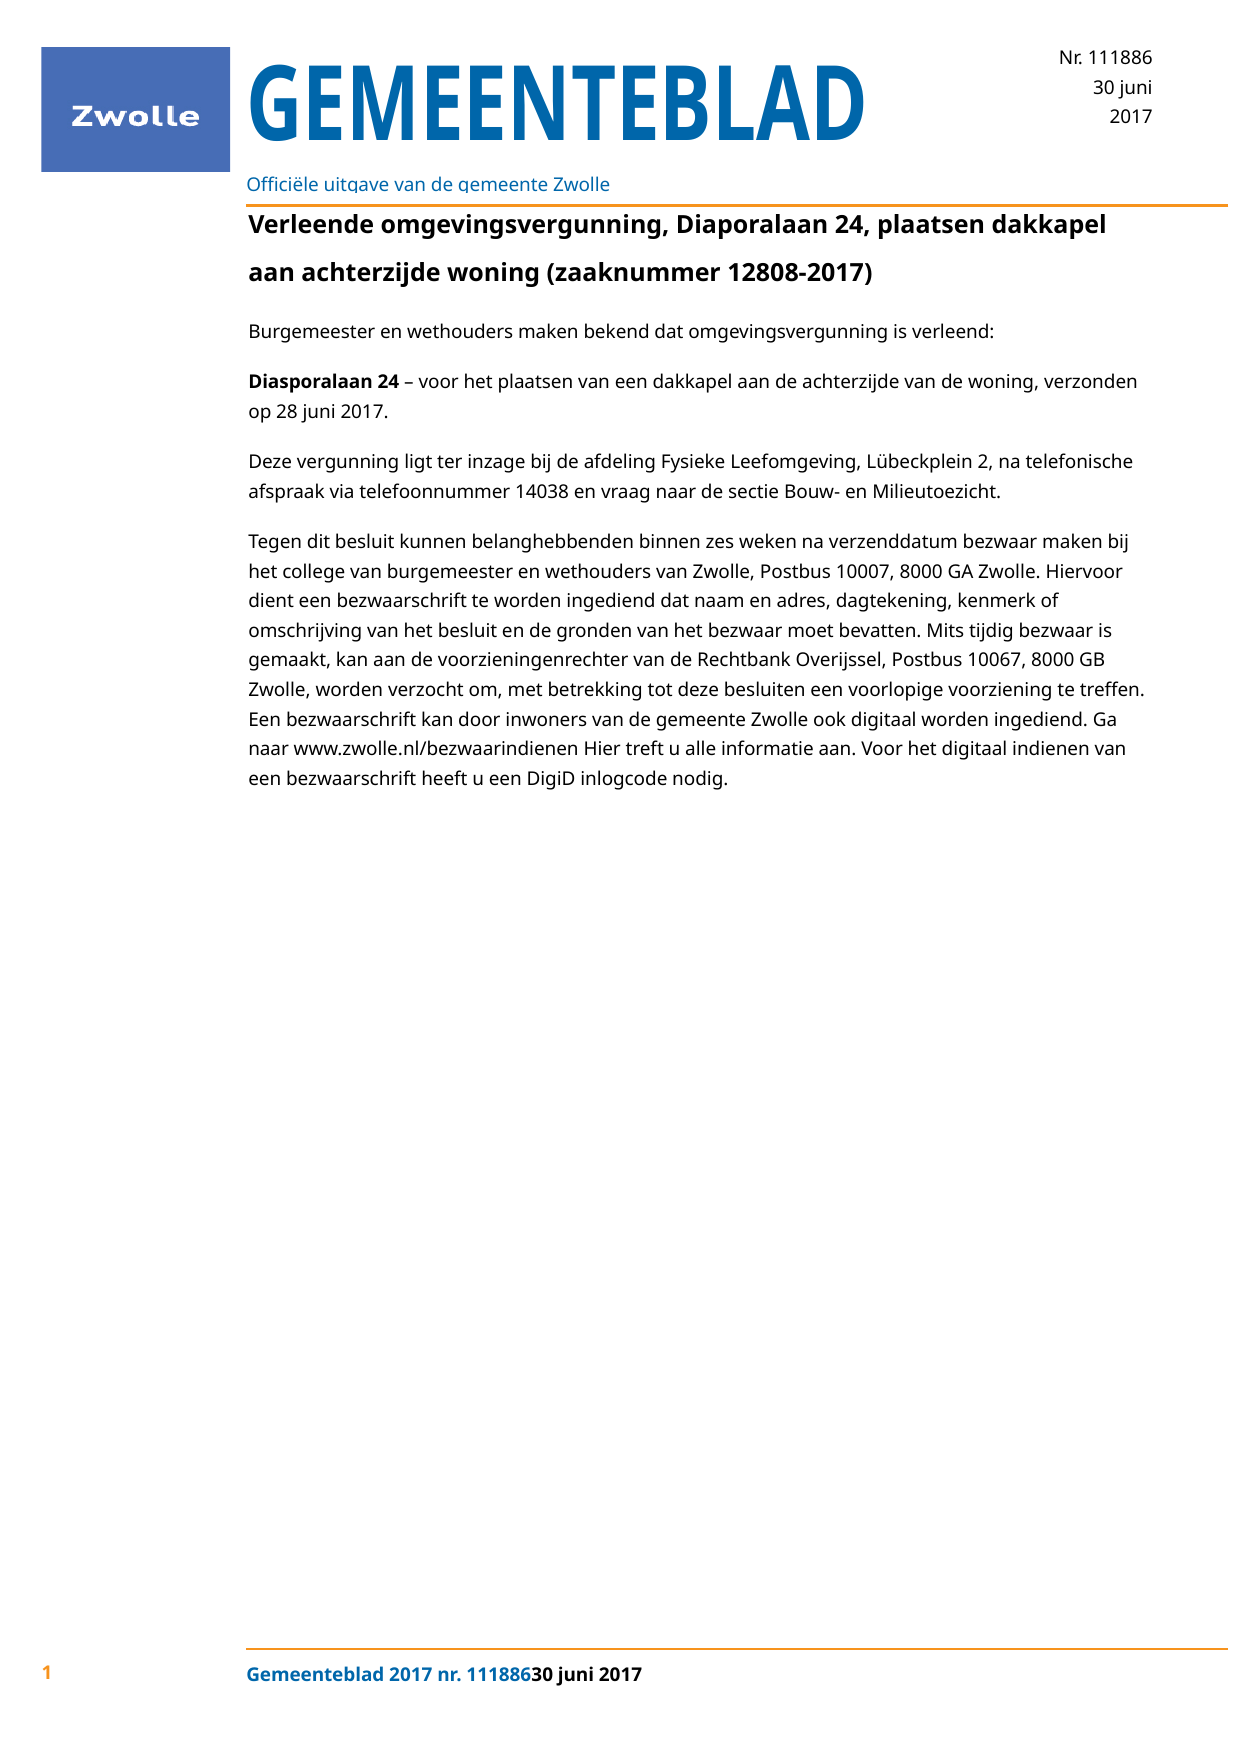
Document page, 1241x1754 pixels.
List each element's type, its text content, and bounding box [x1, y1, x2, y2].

text Deze vergunning ligt ter inzage bij de afdeling Fysieke Leefomgeving, Lübeckplein 2, na telefonische afspraak via telefoonnummer 14038 en vraag naar de sectie Bouw- en Milieutoezicht. [248, 448, 1152, 504]
picture [41, 47, 231, 172]
text Diasporalaan 24 – voor het plaatsen van een dakkapel aan de achterzijde van de woning, verzonden op 28 juni 2017. [248, 368, 1152, 424]
text Burgemeester en wethouders maken bekend dat omgevingsvergunning is verleend: [248, 318, 1152, 344]
text Verleende omgevingsvergunning, Diaporalaan 24, plaatsen dakkapel aan achterzijde woning (zaaknummer 12808-2017) [248, 207, 1152, 288]
text Tegen dit besluit kunnen belanghebbenden binnen zes weken na verzenddatum bezwaar maken bij het college van burgemeester en wethouders van Zwolle, Postbus 10007, 8000 GA Zwolle. Hiervoor dient een bezwaarschrift te worden ingediend dat naam en adres, dagtekening, kenmerk of omschrijving van het besluit en de gronden van het bezwaar moet bevatten. Mits tijdig bezwaar is gemaakt, kan aan de voorzieningenrechter van de Rechtbank Overijssel, Postbus 10067, 8000 GB Zwolle, worden verzocht om, met betrekking tot deze besluiten een voorlopige voorziening te treffen. Een bezwaarschrift kan door inwoners van de gemeente Zwolle ook digitaal worden ingediend. Ga naar www.zwolle.nl/bezwaarindienen Hier treft u alle informatie aan. Voor het digitaal indienen van een bezwaarschrift heeft u een DigiD inlogcode nodig. [248, 528, 1152, 791]
